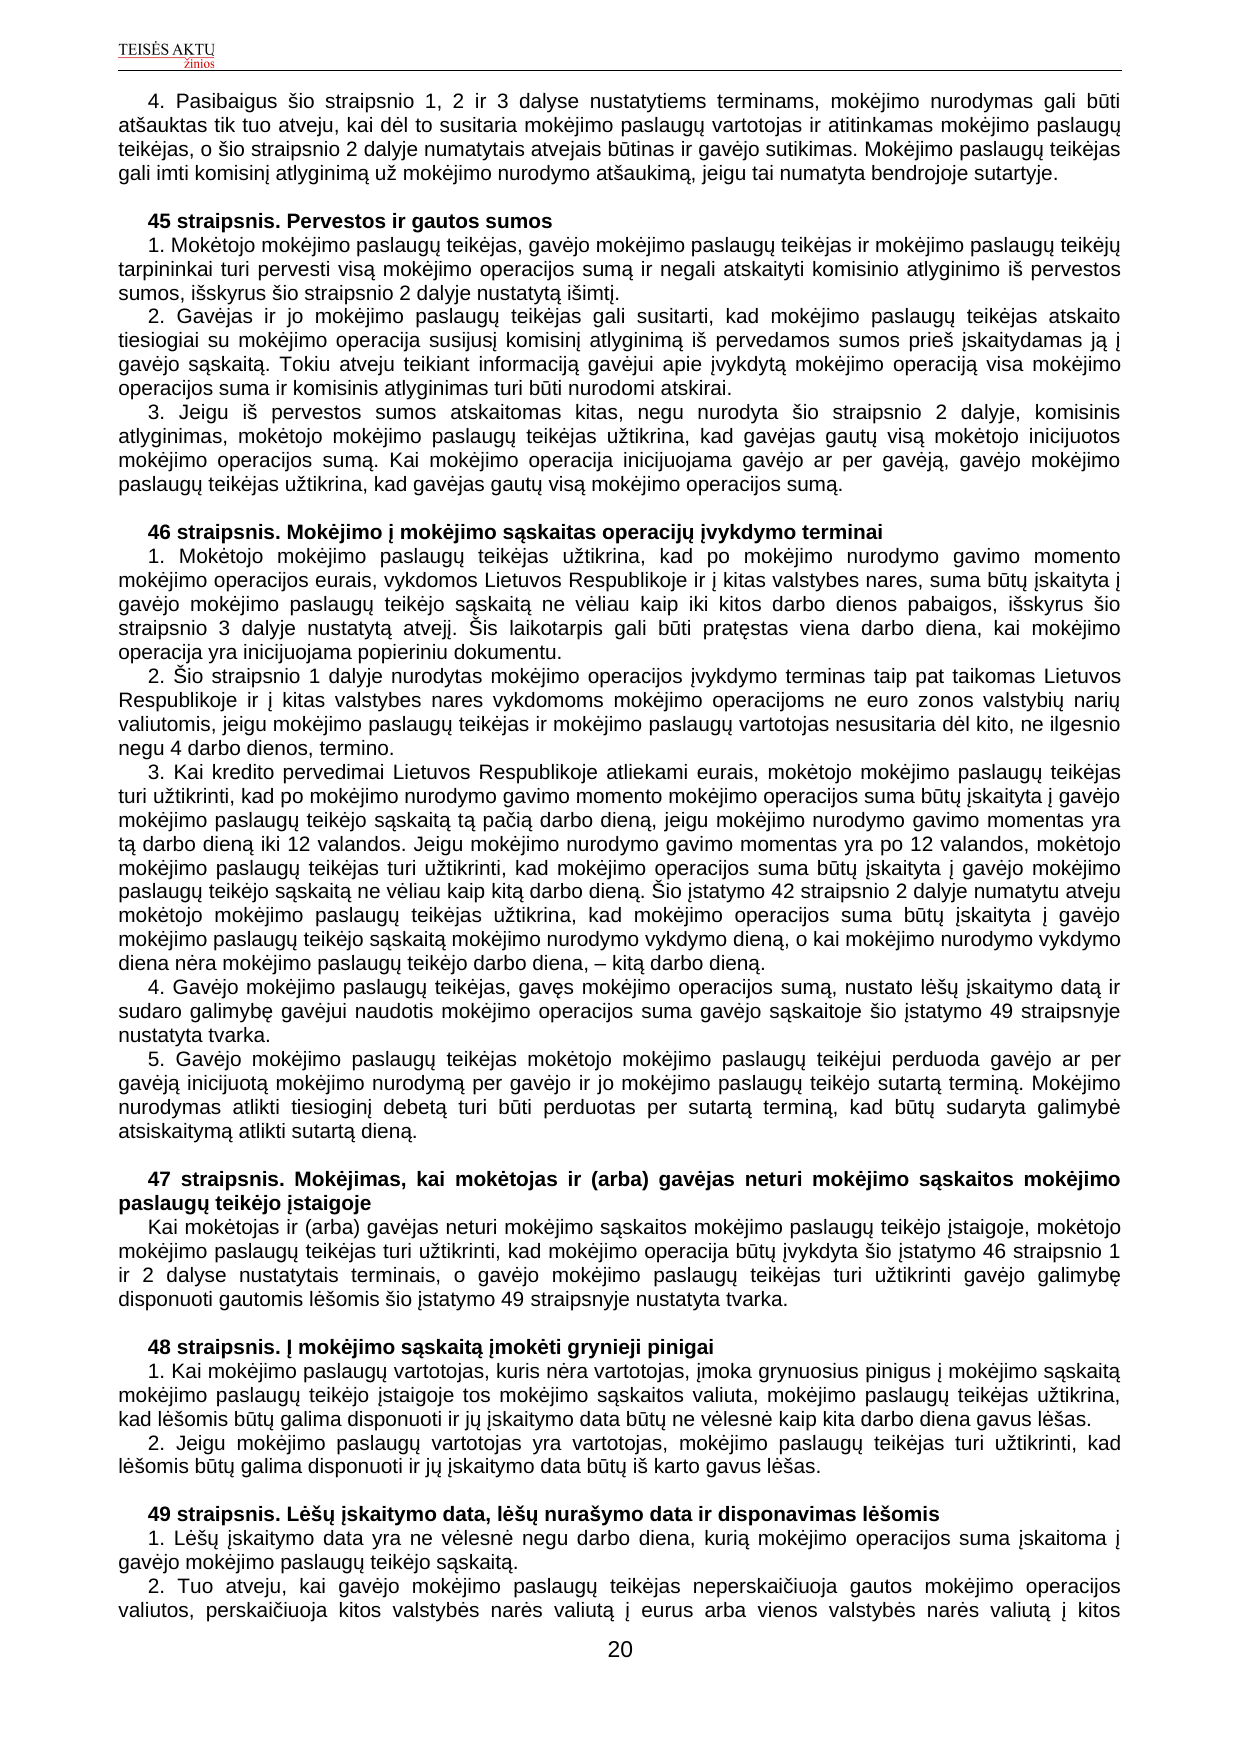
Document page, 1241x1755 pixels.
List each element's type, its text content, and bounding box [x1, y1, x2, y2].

text 5. Gavėjo mokėjimo paslaugų teikėjas mokėtojo mokėjimo paslaugų teikėjui perduoda gavėjo ar per gavėją inicijuotą mokėjimo nurodymą per gavėjo ir jo mokėjimo paslaugų teikėjo sutartą terminą. Mokėjimo nurodymas atlikti tiesioginį debetą turi būti perduotas per sutartą terminą, kad būtų sudaryta galimybė atsiskaitymą atlikti sutartą dieną. [118, 1047, 1122, 1143]
text 2. Tuo atveju, kai gavėjo mokėjimo paslaugų teikėjas neperskaičiuoja gautos mokėjimo operacijos valiutos, perskaičiuoja kitos valstybės narės valiutą į eurus arba vienos valstybės narės valiutą į kitos [118, 1574, 1122, 1622]
text Kai mokėtojas ir (arba) gavėjas neturi mokėjimo sąskaitos mokėjimo paslaugų teikėjo įstaigoje, mokėtojo mokėjimo paslaugų teikėjas turi užtikrinti, kad mokėjimo operacija būtų įvykdyta šio įstatymo 46 straipsnio 1 ir 2 dalyse nustatytais terminais, o gavėjo mokėjimo paslaugų teikėjas turi užtikrinti gavėjo galimybę disponuoti gautomis lėšomis šio įstatymo 49 straipsnyje nustatyta tvarka. [118, 1215, 1122, 1311]
text 1. Mokėtojo mokėjimo paslaugų teikėjas užtikrina, kad po mokėjimo nurodymo gavimo momento mokėjimo operacijos eurais, vykdomos Lietuvos Respublikoje ir į kitas valstybes nares, suma būtų įskaityta į gavėjo mokėjimo paslaugų teikėjo sąskaitą ne vėliau kaip iki kitos darbo dienos pabaigos, išskyrus šio straipsnio 3 dalyje nustatytą atvejį. Šis laikotarpis gali būti pratęstas viena darbo diena, kai mokėjimo operacija yra inicijuojama popieriniu dokumentu. [118, 544, 1122, 664]
text 3. Jeigu iš pervestos sumos atskaitomas kitas, negu nurodyta šio straipsnio 2 dalyje, komisinis atlyginimas, mokėtojo mokėjimo paslaugų teikėjas užtikrina, kad gavėjas gautų visą mokėtojo inicijuotos mokėjimo operacijos sumą. Kai mokėjimo operacija inicijuojama gavėjo ar per gavėją, gavėjo mokėjimo paslaugų teikėjas užtikrina, kad gavėjas gautų visą mokėjimo operacijos sumą. [118, 400, 1122, 496]
text 3. Kai kredito pervedimai Lietuvos Respublikoje atliekami eurais, mokėtojo mokėjimo paslaugų teikėjas turi užtikrinti, kad po mokėjimo nurodymo gavimo momento mokėjimo operacijos suma būtų įskaityta į gavėjo mokėjimo paslaugų teikėjo sąskaitą tą pačią darbo dieną, jeigu mokėjimo nurodymo gavimo momentas yra tą darbo dieną iki 12 valandos. Jeigu mokėjimo nurodymo gavimo momentas yra po 12 valandos, mokėtojo mokėjimo paslaugų teikėjas turi užtikrinti, kad mokėjimo operacijos suma būtų įskaityta į gavėjo mokėjimo paslaugų teikėjo sąskaitą ne vėliau kaip kitą darbo dieną. Šio įstatymo 42 straipsnio 2 dalyje numatytu atveju mokėtojo mokėjimo paslaugų teikėjas užtikrina, kad mokėjimo operacijos suma būtų įskaityta į gavėjo mokėjimo paslaugų teikėjo sąskaitą mokėjimo nurodymo vykdymo dieną, o kai mokėjimo nurodymo vykdymo diena nėra mokėjimo paslaugų teikėjo darbo diena, – kitą darbo dieną. [118, 759, 1122, 975]
text 4. Pasibaigus šio straipsnio 1, 2 ir 3 dalyse nustatytiems terminams, mokėjimo nurodymas gali būti atšauktas tik tuo atveju, kai dėl to susitaria mokėjimo paslaugų vartotojas ir atitinkamas mokėjimo paslaugų teikėjas, o šio straipsnio 2 dalyje numatytais atvejais būtinas ir gavėjo sutikimas. Mokėjimo paslaugų teikėjas gali imti komisinį atlyginimą už mokėjimo nurodymo atšaukimą, jeigu tai numatyta bendrojoje sutartyje. [118, 89, 1122, 184]
text 49 straipsnis. Lėšų įskaitymo data, lėšų nurašymo data ir disponavimas lėšomis [118, 1502, 1122, 1526]
text 4. Gavėjo mokėjimo paslaugų teikėjas, gavęs mokėjimo operacijos sumą, nustato lėšų įskaitymo datą ir sudaro galimybę gavėjui naudotis mokėjimo operacijos suma gavėjo sąskaitoje šio įstatymo 49 straipsnyje nustatyta tvarka. [118, 975, 1122, 1047]
text 1. Lėšų įskaitymo data yra ne vėlesnė negu darbo diena, kurią mokėjimo operacijos suma įskaitoma į gavėjo mokėjimo paslaugų teikėjo sąskaitą. [118, 1526, 1122, 1574]
text 1. Kai mokėjimo paslaugų vartotojas, kuris nėra vartotojas, įmoka grynuosius pinigus į mokėjimo sąskaitą mokėjimo paslaugų teikėjo įstaigoje tos mokėjimo sąskaitos valiuta, mokėjimo paslaugų teikėjas užtikrina, kad lėšomis būtų galima disponuoti ir jų įskaitymo data būtų ne vėlesnė kaip kita darbo diena gavus lėšas. [118, 1358, 1122, 1430]
text 2. Šio straipsnio 1 dalyje nurodytas mokėjimo operacijos įvykdymo terminas taip pat taikomas Lietuvos Respublikoje ir į kitas valstybes nares vykdomoms mokėjimo operacijoms ne euro zonos valstybių narių valiutomis, jeigu mokėjimo paslaugų teikėjas ir mokėjimo paslaugų vartotojas nesusitaria dėl kito, ne ilgesnio negu 4 darbo dienos, termino. [118, 664, 1122, 759]
text 47 straipsnis. Mokėjimas, kai mokėtojas ir (arba) gavėjas neturi mokėjimo sąskaitos mokėjimo paslaugų teikėjo įstaigoje [118, 1167, 1122, 1215]
text 46 straipsnis. Mokėjimo į mokėjimo sąskaitas operacijų įvykdymo terminai [118, 520, 1122, 544]
text 48 straipsnis. Į mokėjimo sąskaitą įmokėti grynieji pinigai [118, 1334, 1122, 1358]
text 2. Jeigu mokėjimo paslaugų vartotojas yra vartotojas, mokėjimo paslaugų teikėjas turi užtikrinti, kad lėšomis būtų galima disponuoti ir jų įskaitymo data būtų iš karto gavus lėšas. [118, 1430, 1122, 1478]
text 45 straipsnis. Pervestos ir gautos sumos [118, 208, 1122, 232]
text 2. Gavėjas ir jo mokėjimo paslaugų teikėjas gali susitarti, kad mokėjimo paslaugų teikėjas atskaito tiesiogiai su mokėjimo operacija susijusį komisinį atlyginimą iš pervedamos sumos prieš įskaitydamas ją į gavėjo sąskaitą. Tokiu atveju teikiant informaciją gavėjui apie įvykdytą mokėjimo operaciją visa mokėjimo operacijos suma ir komisinis atlyginimas turi būti nurodomi atskirai. [118, 304, 1122, 400]
text 1. Mokėtojo mokėjimo paslaugų teikėjas, gavėjo mokėjimo paslaugų teikėjas ir mokėjimo paslaugų teikėjų tarpininkai turi pervesti visą mokėjimo operacijos sumą ir negali atskaityti komisinio atlyginimo iš pervestos sumos, išskyrus šio straipsnio 2 dalyje nustatytą išimtį. [118, 232, 1122, 304]
